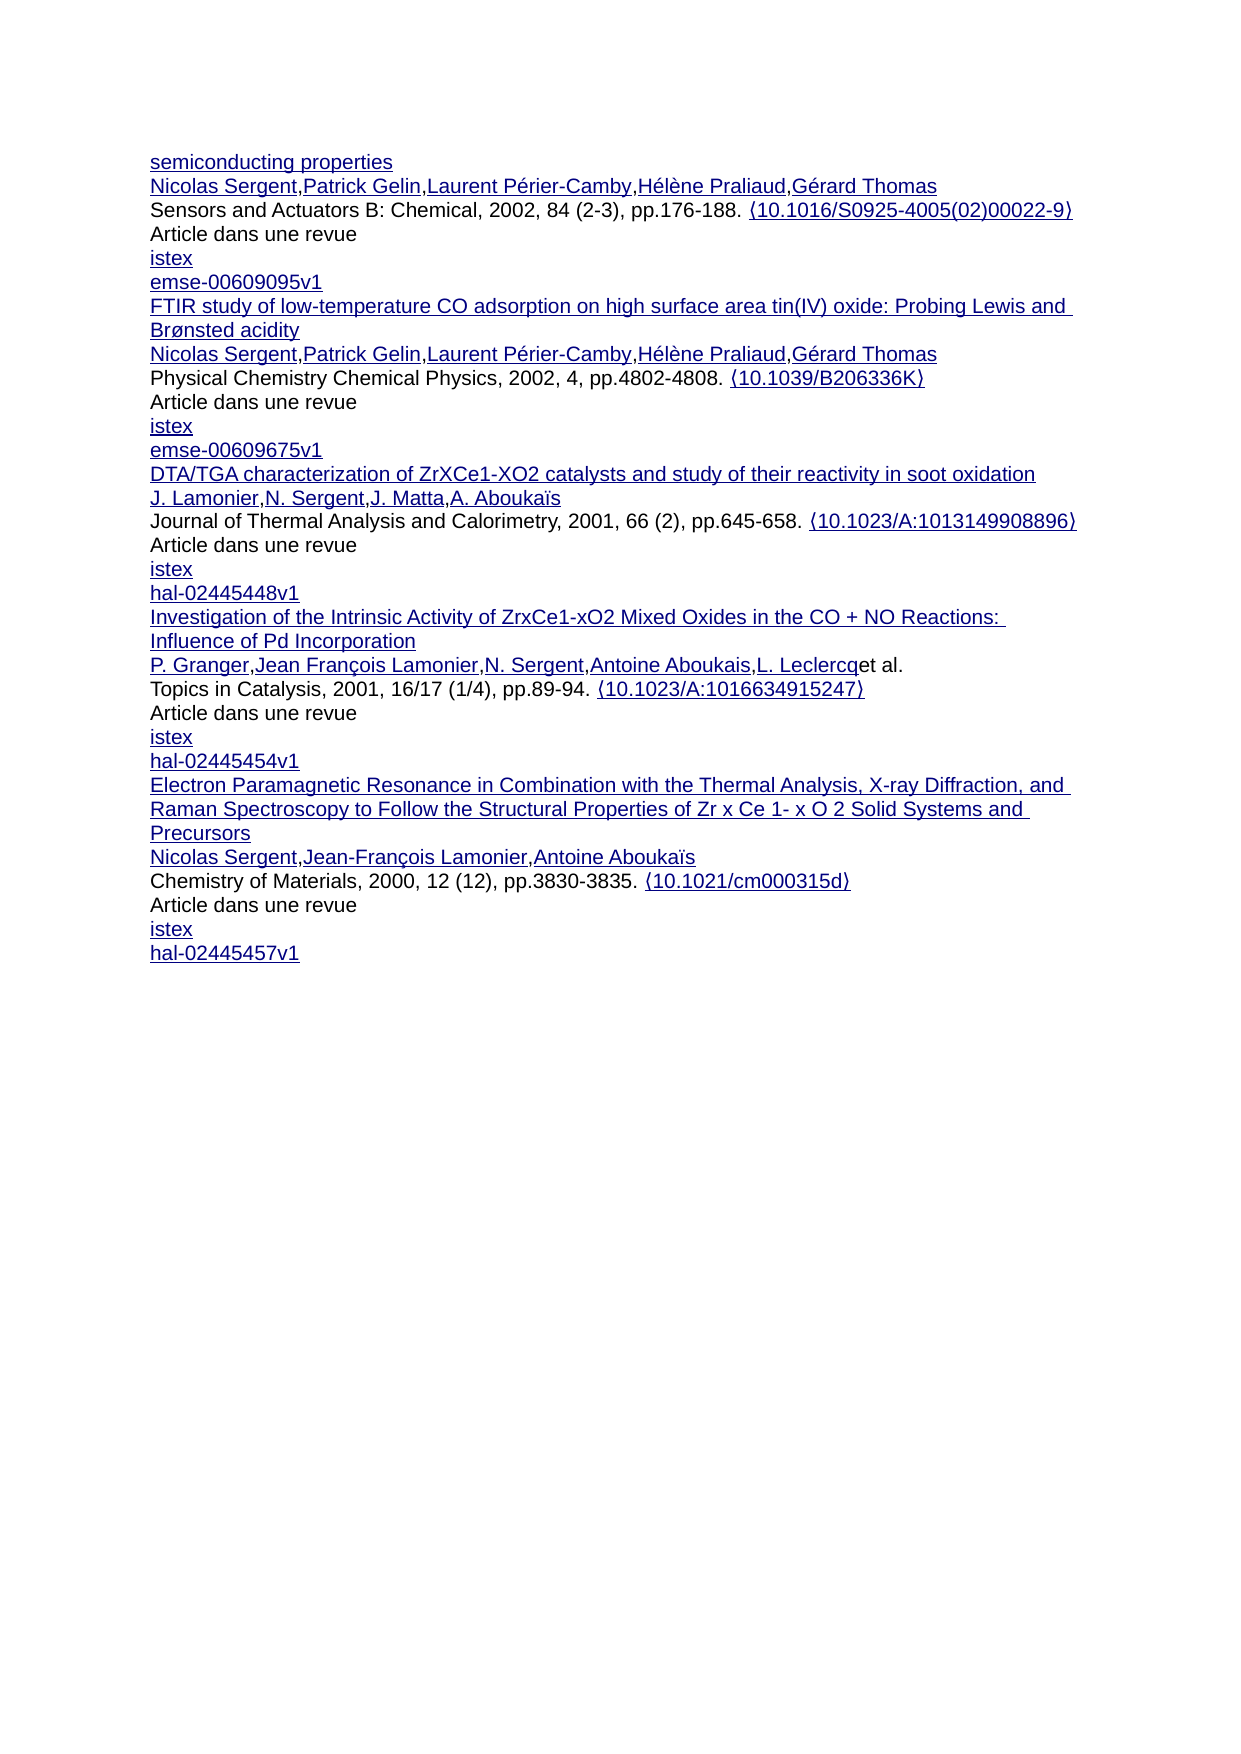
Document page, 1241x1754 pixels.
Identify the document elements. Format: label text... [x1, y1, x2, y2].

table_cell FTIR study of low-temperature CO adsorption on high surface area tin(IV) oxide: Probing Lewis and Brønsted acidity Nicolas Sergent,Patrick Gelin,Laurent Périer-Camby,Hélène Praliaud,Gérard Thomas Physical Chemistry Chemical Physics, 2002, 4, pp.4802-4808. ⟨10.1039/B206336K⟩ Article dans une revue istex emse-00609675v1 [150, 294, 1090, 461]
table_cell Investigation of the Intrinsic Activity of ZrxCe1-xO2 Mixed Oxides in the CO + NO Reactions: Influence of Pd Incorporation P. Granger,Jean François Lamonier,N. Sergent,Antoine Aboukais,L. Leclercqet al. Topics in Catalysis, 2001, 16/17 (1/4), pp.89-94. ⟨10.1023/A:1016634915247⟩ Article dans une revue istex hal-02445454v1 [150, 605, 1090, 773]
table_cell Electron Paramagnetic Resonance in Combination with the Thermal Analysis, X-ray Diffraction, and Raman Spectroscopy to Follow the Structural Properties of Zr x Ce 1- x O 2 Solid Systems and Precursors Nicolas Sergent,Jean-François Lamonier,Antoine Aboukaïs Chemistry of Materials, 2000, 12 (12), pp.3830-3835. ⟨10.1021/cm000315d⟩ Article dans une revue istex hal-02445457v1 [150, 773, 1090, 964]
table_cell Preparation and characterisation of high surface area stannic oxides: structural, textural and semiconducting properties Nicolas Sergent,Patrick Gelin,Laurent Périer-Camby,Hélène Praliaud,Gérard Thomas Sensors and Actuators B: Chemical, 2002, 84 (2-3), pp.176-188. ⟨10.1016/S0925-4005(02)00022-9⟩ Article dans une revue istex emse-00609095v1 [150, 150, 1090, 294]
table_cell DTA/TGA characterization of ZrXCe1-XO2 catalysts and study of their reactivity in soot oxidation J. Lamonier,N. Sergent,J. Matta,A. Aboukaïs Journal of Thermal Analysis and Calorimetry, 2001, 66 (2), pp.645-658. ⟨10.1023/A:1013149908896⟩ Article dans une revue istex hal-02445448v1 [150, 461, 1090, 605]
